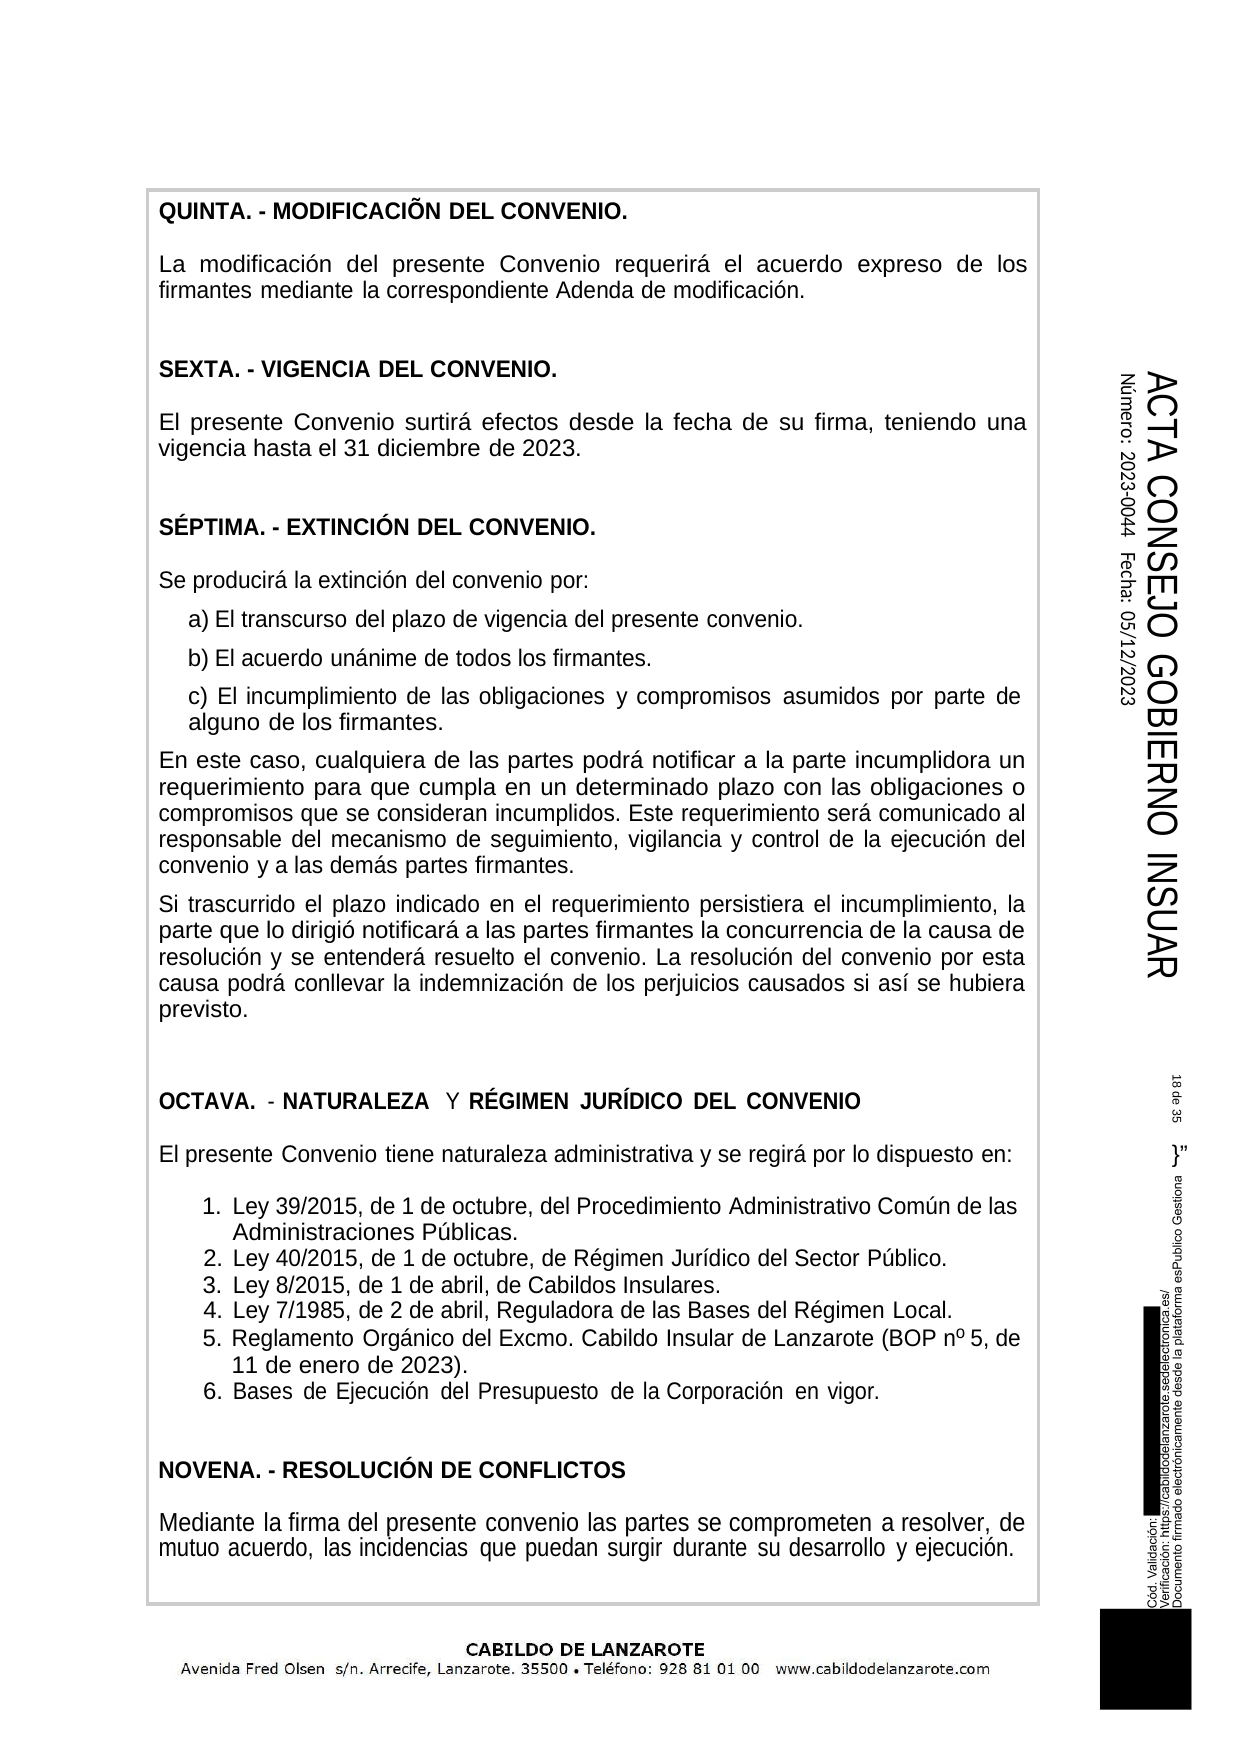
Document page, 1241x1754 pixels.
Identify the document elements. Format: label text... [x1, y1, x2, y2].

list El acuerdo unánime de todos los firmantes. [188, 644, 1117, 671]
text 18 de 35 [1170, 1074, 1184, 1125]
list El transcurso del plazo de vigencia del presente convenio. [188, 605, 1117, 632]
text [1184, 1087, 1240, 1114]
text Se producirá la extinción del convenio por: [1186, 566, 1240, 594]
list Reglamento Orgánico del Excmo. Cabildo Insular de Lanzarote (BOP no 5, de 11 de enero de 2023). [202, 1324, 1027, 1379]
picture [171, 1640, 990, 1679]
text SÉPTIMA. - EXTINCIÓN DEL CONVENIO. [1186, 513, 1240, 541]
text SÉPTIMA. - EXTINCIÓN DEL CONVENIO. [158, 513, 1117, 541]
text En este caso, cualquiera de las partes podrá notificar a la parte incumplidora un requerimiento para que cumpla en un determinado plazo con las obligaciones o compromisos que se consideran incumplidos. Este requerimiento será comunicado al responsable del mecanismo de seguimiento, vigilancia y control de la ejecución del convenio y a las demás partes firmantes. [158, 748, 1027, 879]
text El presente Convenio tiene naturaleza administrativa y se regirá por lo dispuesto en: }” [158, 1140, 1240, 1168]
list [1192, 1379, 1240, 1405]
text [1192, 1456, 1240, 1484]
text Se producirá la extinción del convenio por: [158, 566, 1117, 594]
list [1192, 1272, 1240, 1298]
text QUINTA. - MODIFICACIÕN DEL CONVENIO. [158, 197, 1240, 225]
text OCTAVA. - NATURALEZA Y RÉGIMEN JURÍDICO DEL CONVENIO [158, 1087, 1170, 1114]
text La modificación del presente Convenio requerirá el acuerdo expreso de los firmantes mediante la correspondiente Adenda de modificación. [159, 251, 1027, 303]
text El presente Convenio surtirá efectos desde la fecha de su firma, teniendo una vigencia hasta el 31 diciembre de 2023. [158, 410, 1028, 461]
text ACTA CONSEJO GOBIERNO INSUAR [1141, 371, 1186, 984]
text SEXTA. - VIGENCIA DEL CONVENIO. [158, 355, 1240, 383]
list Ley 39/2015, de 1 de octubre, del Procedimiento Administrativo Común de las Administraciones Públicas. [202, 1193, 1027, 1246]
text NOVENA. - RESOLUCIÓN DE CONFLICTOS [158, 1456, 1099, 1484]
list Bases de Ejecución del Presupuesto de la Corporación en vigor. [203, 1379, 1099, 1405]
list El acuerdo unánime de todos los firmantes. [1186, 644, 1240, 671]
list Ley 40/2015, de 1 de octubre, de Régimen Jurídico del Sector Público. [203, 1246, 1099, 1272]
text Si trascurrido el plazo indicado en el requerimiento persistiera el incumplimiento, la parte que lo dirigió notificará a las partes firmantes la concurrencia de la causa de resolución y se entenderá resuelto el convenio. La resolución del convenio por esta causa podrá conllevar la indemnización de los perjuicios causados si así se hubiera previsto. [158, 891, 1027, 1022]
list [1186, 605, 1240, 632]
list El incumplimiento de las obligaciones y compromisos asumidos por parte de alguno de los firmantes. [188, 683, 1027, 736]
text Número: 2023-0044 Fecha: 05/12/2023 [1117, 373, 1141, 984]
list Ley 8/2015, de 1 de abril, de Cabildos Insulares. [202, 1272, 1099, 1298]
text Mediante la firma del presente convenio las partes se comprometen a resolver, de mutuo acuerdo, las incidencias que puedan surgir durante su desarrollo y ejecución. [158, 1510, 1083, 1562]
list Ley 7/1985, de 2 de abril, Reguladora de las Bases del Régimen Local. [203, 1298, 1099, 1324]
picture [1099, 1176, 1192, 1710]
